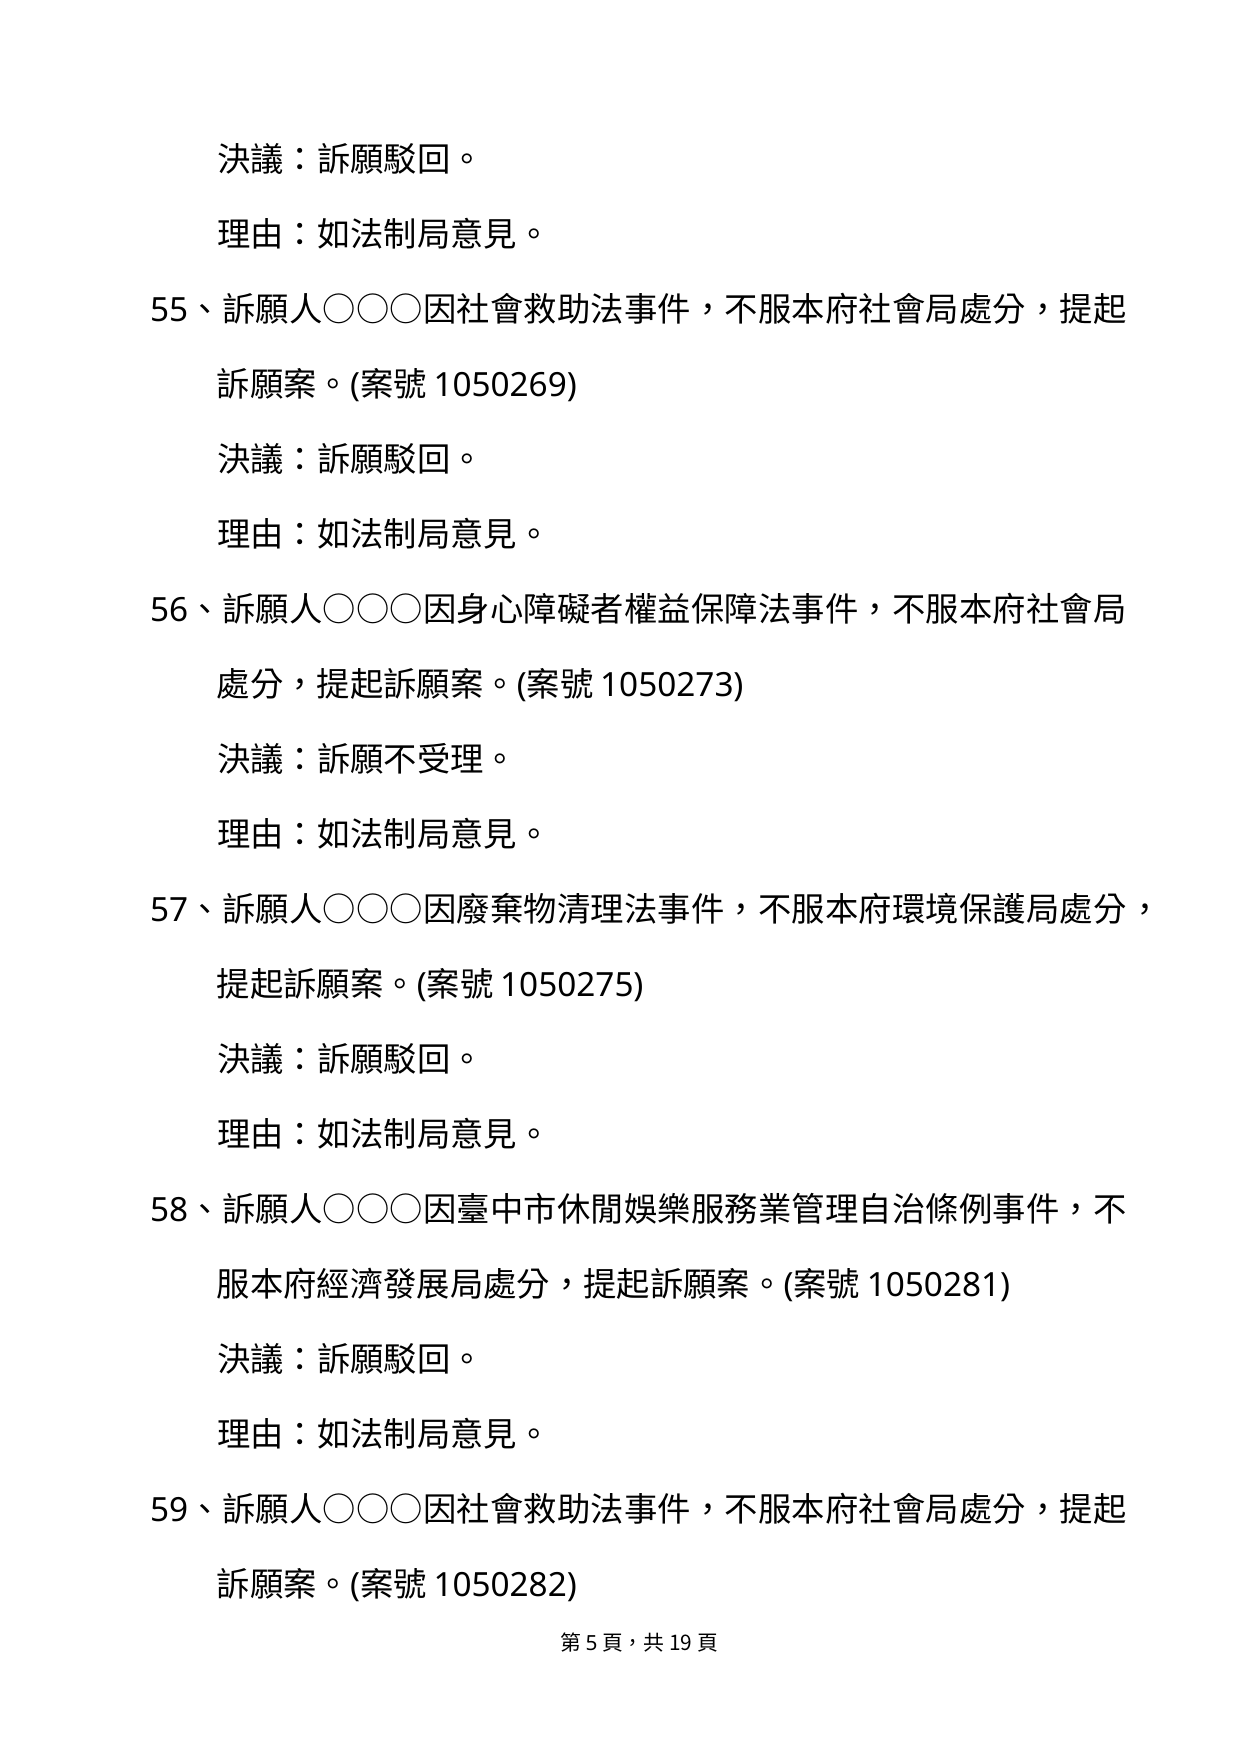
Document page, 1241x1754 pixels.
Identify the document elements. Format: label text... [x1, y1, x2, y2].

text 理由：如法制局意見。 [217, 488, 1128, 563]
text 理由：如法制局意見。 [217, 1388, 1128, 1463]
text 56、訴願人○○○因身心障礙者權益保障法事件，不服本府社會局處分，提起訴願案。(案號1050273) [150, 563, 1128, 713]
text 57、訴願人○○○因廢棄物清理法事件，不服本府環境保護局處分，提起訴願案。(案號1050275) [150, 863, 1128, 1013]
text 決議：訴願駁回。 [217, 413, 1128, 488]
text 理由：如法制局意見。 [217, 788, 1128, 863]
text 決議：訴願駁回。 [217, 113, 1128, 188]
text 決議：訴願駁回。 [217, 1313, 1128, 1388]
text 55、訴願人○○○因社會救助法事件，不服本府社會局處分，提起訴願案。(案號1050269) [150, 263, 1128, 413]
text 59、訴願人○○○因社會救助法事件，不服本府社會局處分，提起訴願案。(案號1050282) [150, 1463, 1128, 1613]
text 決議：訴願不受理。 [217, 713, 1128, 788]
text 決議：訴願駁回。 [217, 1013, 1128, 1088]
text 理由：如法制局意見。 [217, 188, 1128, 263]
text 58、訴願人○○○因臺中市休閒娛樂服務業管理自治條例事件，不服本府經濟發展局處分，提起訴願案。(案號1050281) [150, 1163, 1128, 1313]
text 理由：如法制局意見。 [217, 1088, 1128, 1163]
